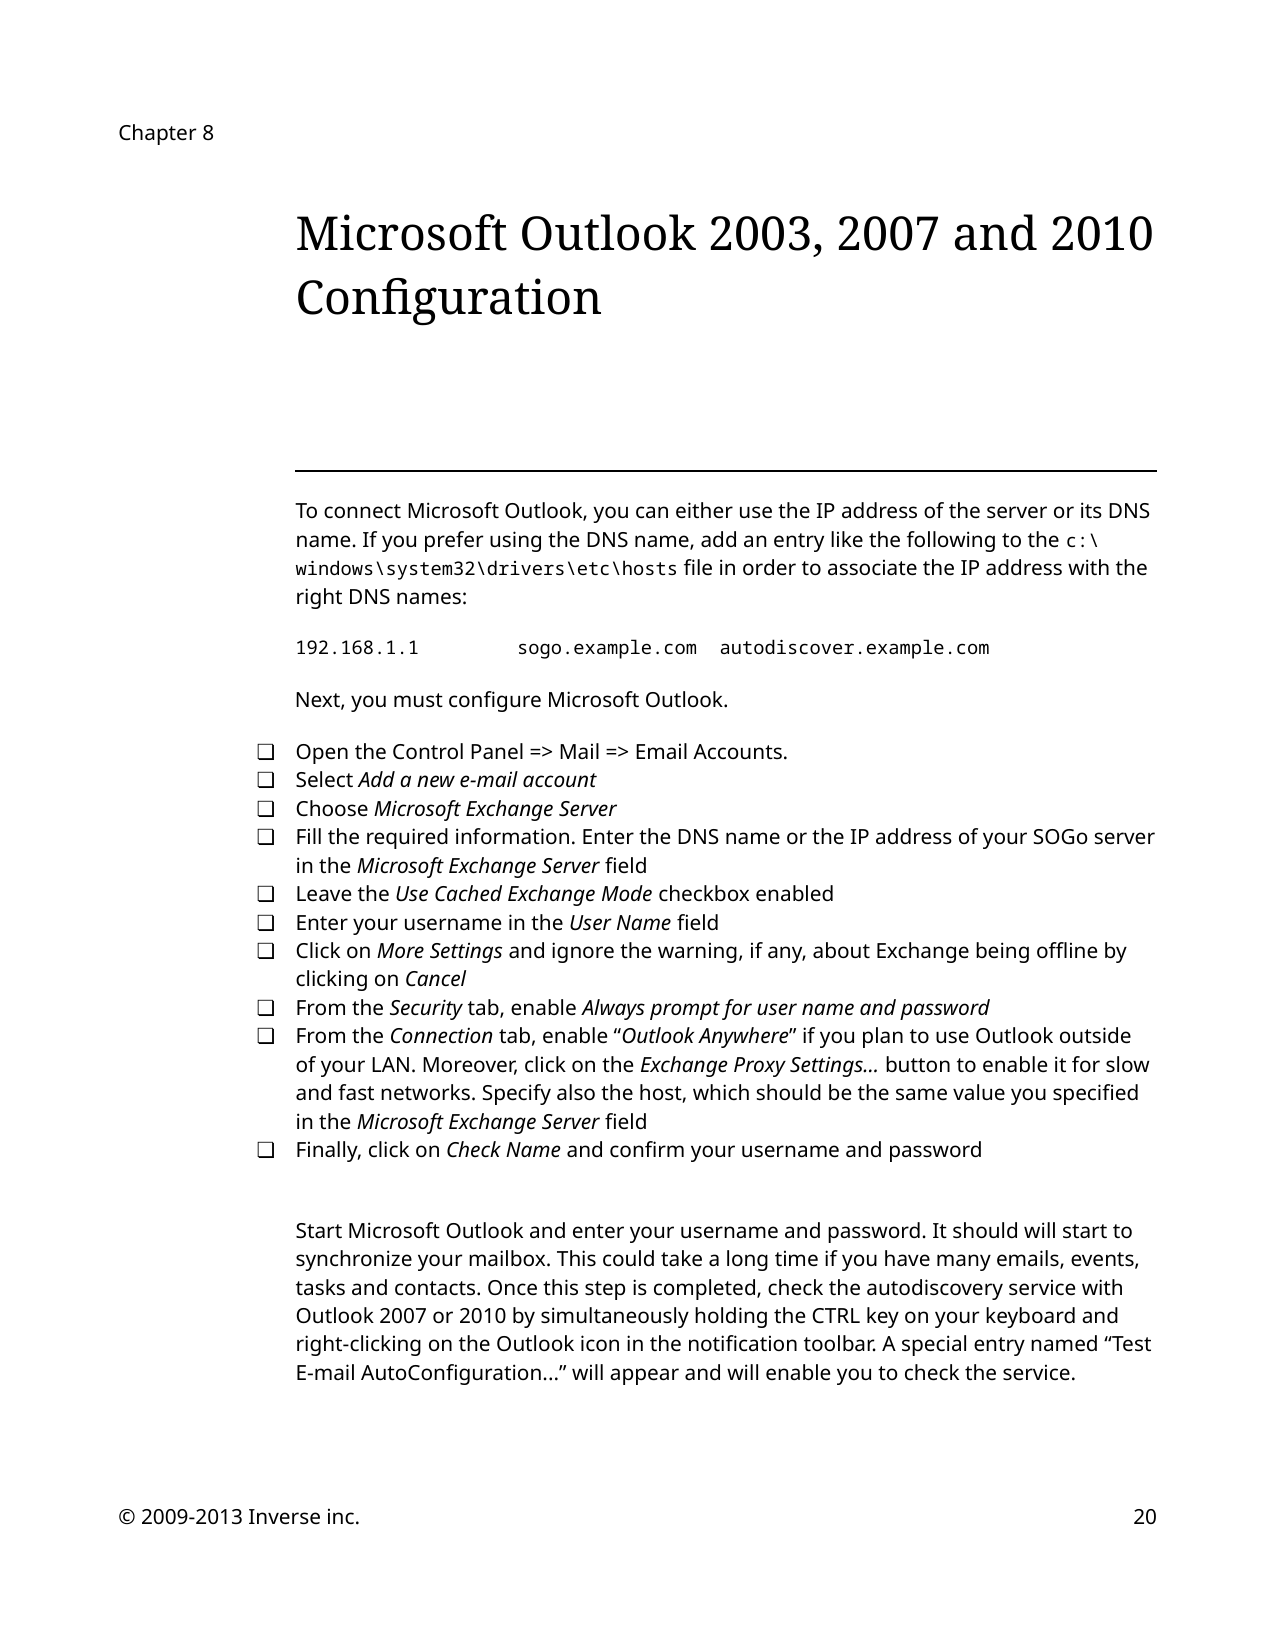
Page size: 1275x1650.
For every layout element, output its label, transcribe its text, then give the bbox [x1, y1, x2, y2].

list ❏ Finally, click on Check Name and confirm your username and password [256, 1135, 1157, 1164]
list ❏ Leave the Use Cached Exchange Mode checkbox enabled [256, 879, 1157, 908]
list ❏ Fill the required information. Enter the DNS name or the IP address of your SOGo server in the Microsoft Exchange Server field [256, 822, 1157, 879]
list ❏ Enter your username in the User Name field [256, 908, 1157, 936]
text 192.168.1.1 sogo.example.com autodiscover.example.com [295, 634, 1157, 659]
text Start Microsoft Outlook and enter your username and password. It should will start to synchronize your mailbox. This could take a long time if you have many emails, events, tasks and contacts. Once this step is completed, check the autodiscovery service with Outlook 2007 or 2010 by simultaneously holding the CTRL key on your keyboard and right-clicking on the Outlook icon in the notification toolbar. A special entry named “Test E-mail AutoConfiguration...” will appear and will enable you to check the service. [295, 1216, 1157, 1386]
list ❏ From the Security tab, enable Always prompt for user name and password [256, 993, 1157, 1021]
list ❏ From the Connection tab, enable “Outlook Anywhere” if you plan to use Outlook outside of your LAN. Moreover, click on the Exchange Proxy Settings... button to enable it for slow and fast networks. Specify also the host, which should be the same value you specified in the Microsoft Exchange Server field [256, 1021, 1157, 1135]
list ❏ Choose Microsoft Exchange Server [256, 794, 1157, 822]
text Next, you must configure Microsoft Outlook. [294, 685, 1157, 713]
list ❏ Click on More Settings and ignore the warning, if any, about Exchange being offline by clicking on Cancel [256, 936, 1157, 993]
subtitle Microsoft Outlook 2003, 2007 and 2010 Configuration [295, 201, 1157, 470]
list ❏ Select Add a new e-mail account [256, 766, 1157, 794]
list ❏ Open the Control Panel => Mail => Email Accounts. [256, 737, 1157, 766]
text To connect Microsoft Outlook, you can either use the IP address of the server or its DNS name. If you prefer using the DNS name, add an entry like the following to the c:\windows\system32\drivers\etc\hosts file in order to associate the IP address with the right DNS names: [295, 497, 1157, 610]
